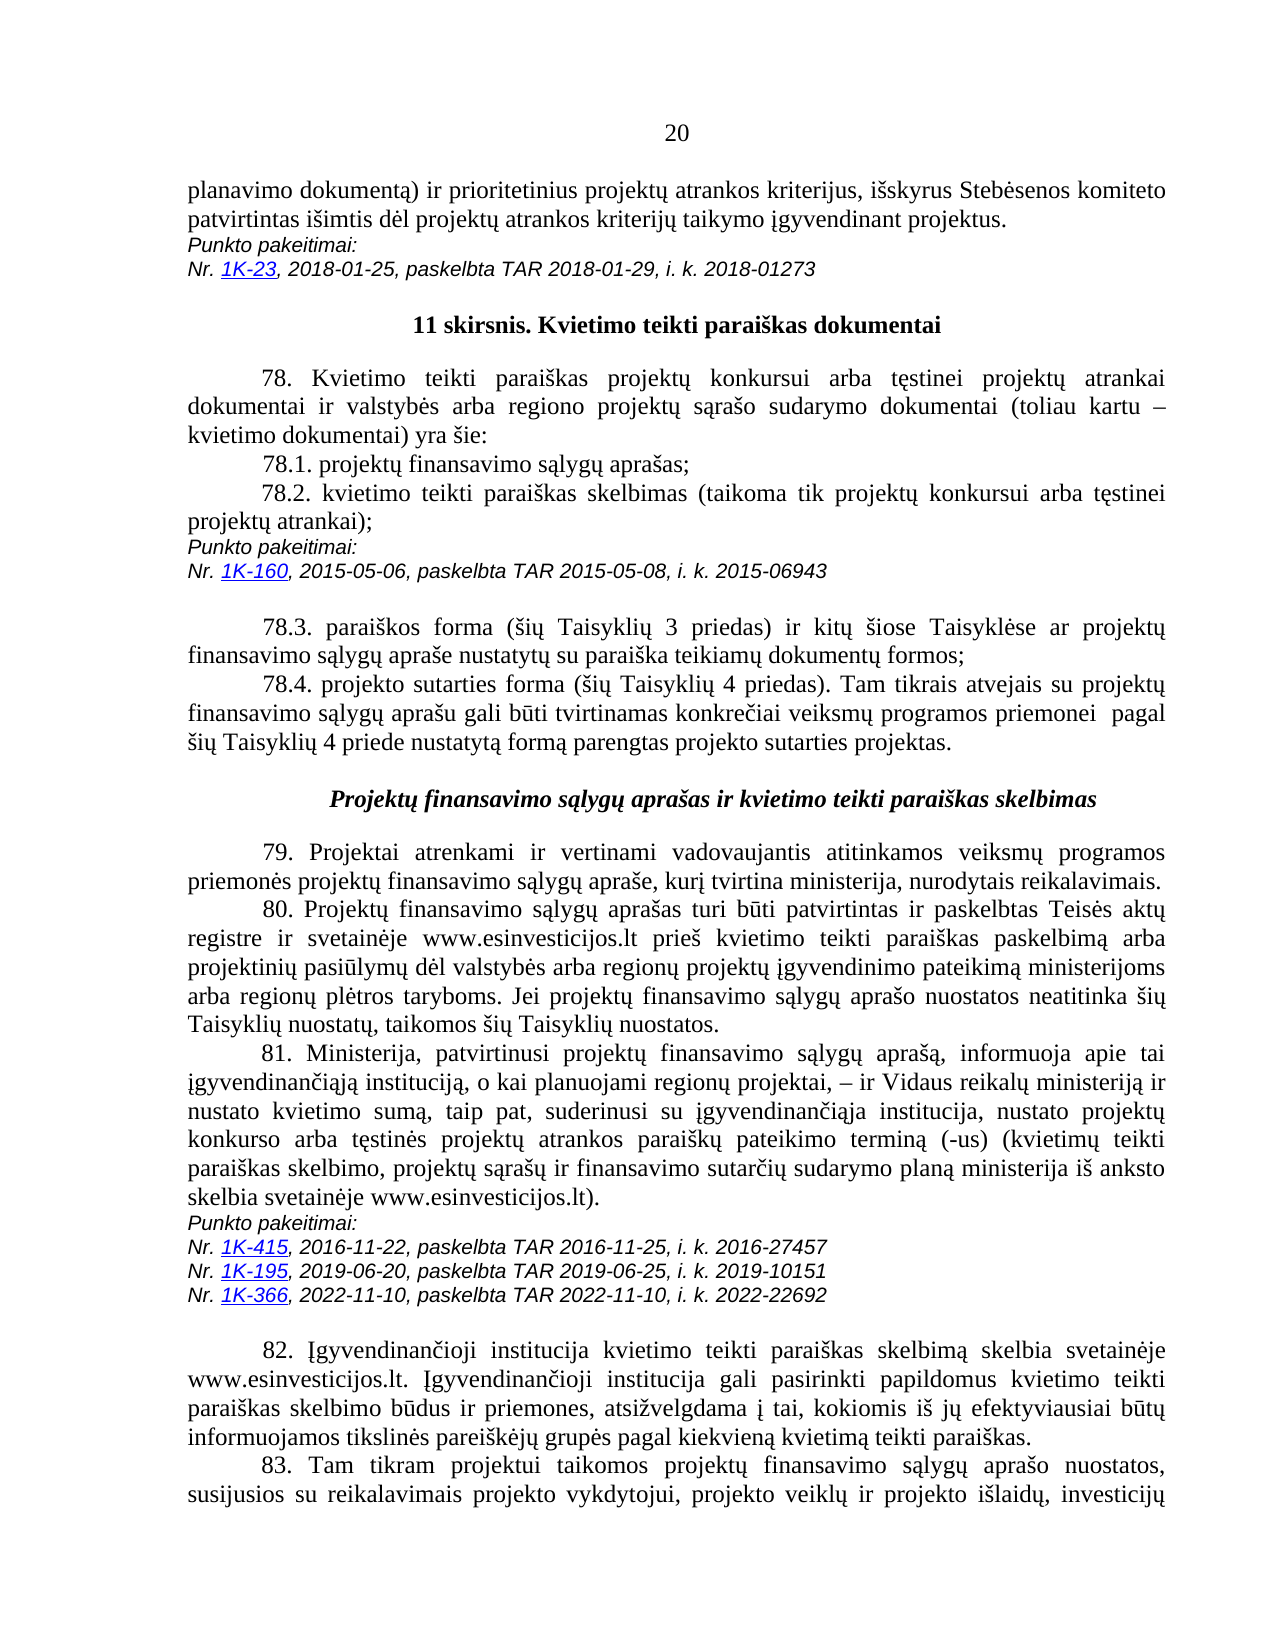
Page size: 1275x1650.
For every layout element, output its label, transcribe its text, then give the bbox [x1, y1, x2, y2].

text 78.2. kvietimo teikti paraiškas skelbimas (taikoma tik projektų konkursui arba tęstinei projektų atrankai); [187, 478, 1167, 535]
subtitle Projektų finansavimo sąlygų aprašas ir kvietimo teikti paraiškas skelbimas [187, 784, 1167, 813]
text Nr. 1K-415, 2016-11-22, paskelbta TAR 2016-11-25, i. k. 2016-27457 [187, 1235, 1167, 1259]
text 78.1. projektų finansavimo sąlygų aprašas; [187, 449, 1167, 478]
text Punkto pakeitimai: [187, 233, 1167, 257]
subtitle 11 skirsnis. Kvietimo teikti paraiškas dokumentai [246, 310, 1107, 338]
text planavimo dokumentą) ir prioritetinius projektų atrankos kriterijus, išskyrus Stebėsenos komiteto patvirtintas išimtis dėl projektų atrankos kriterijų taikymo įgyvendinant projektus. [187, 176, 1167, 233]
text Punkto pakeitimai: [187, 1211, 1167, 1235]
text Punkto pakeitimai: [187, 535, 1167, 559]
text 78.3. paraiškos forma (šių Taisyklių 3 priedas) ir kitų šiose Taisyklėse ar projektų finansavimo sąlygų apraše nustatytų su paraiška teikiamų dokumentų formos; [187, 612, 1167, 669]
text 80. Projektų finansavimo sąlygų aprašas turi būti patvirtintas ir paskelbtas Teisės aktų registre ir svetainėje www.esinvesticijos.lt prieš kvietimo teikti paraiškas paskelbimą arba projektinių pasiūlymų dėl valstybės arba regionų projektų įgyvendinimo pateikimą ministerijoms arba regionų plėtros taryboms. Jei projektų finansavimo sąlygų aprašo nuostatos neatitinka šių Taisyklių nuostatų, taikomos šių Taisyklių nuostatos. [187, 894, 1167, 1038]
text 81. Ministerija, patvirtinusi projektų finansavimo sąlygų aprašą, informuoja apie tai įgyvendinančiąją instituciją, o kai planuojami regionų projektai, – ir Vidaus reikalų ministeriją ir nustato kvietimo sumą, taip pat, suderinusi su įgyvendinančiąja institucija, nustato projektų konkurso arba tęstinės projektų atrankos paraiškų pateikimo terminą (-us) (kvietimų teikti paraiškas skelbimo, projektų sąrašų ir finansavimo sutarčių sudarymo planą ministerija iš anksto skelbia svetainėje www.esinvesticijos.lt). [187, 1038, 1167, 1211]
text Nr. 1K-195, 2019-06-20, paskelbta TAR 2019-06-25, i. k. 2019-10151 [187, 1259, 1167, 1283]
text 82. Įgyvendinančioji institucija kvietimo teikti paraiškas skelbimą skelbia svetainėje www.esinvesticijos.lt. Įgyvendinančioji institucija gali pasirinkti papildomus kvietimo teikti paraiškas skelbimo būdus ir priemones, atsižvelgdama į tai, kokiomis iš jų efektyviausiai būtų informuojamos tikslinės pareiškėjų grupės pagal kiekvieną kvietimą teikti paraiškas. [187, 1335, 1167, 1450]
text Nr. 1K-160, 2015-05-06, paskelbta TAR 2015-05-08, i. k. 2015-06943 [187, 559, 1167, 583]
text Nr. 1K-23, 2018-01-25, paskelbta TAR 2018-01-29, i. k. 2018-01273 [187, 257, 1167, 281]
text 79. Projektai atrenkami ir vertinami vadovaujantis atitinkamos veiksmų programos priemonės projektų finansavimo sąlygų apraše, kurį tvirtina ministerija, nurodytais reikalavimais. [187, 837, 1167, 894]
text Nr. 1K-366, 2022-11-10, paskelbta TAR 2022-11-10, i. k. 2022-22692 [187, 1283, 1167, 1307]
text 78.4. projekto sutarties forma (šių Taisyklių 4 priedas). Tam tikrais atvejais su projektų finansavimo sąlygų aprašu gali būti tvirtinamas konkrečiai veiksmų programos priemonei pagal šių Taisyklių 4 priede nustatytą formą parengtas projekto sutarties projektas. [187, 669, 1167, 756]
text 83. Tam tikram projektui taikomos projektų finansavimo sąlygų aprašo nuostatos, susijusios su reikalavimais projekto vykdytojui, projekto veiklų ir projekto išlaidų, investicijų [187, 1450, 1167, 1508]
text 78. Kvietimo teikti paraiškas projektų konkursui arba tęstinei projektų atrankai dokumentai ir valstybės arba regiono projektų sąrašo sudarymo dokumentai (toliau kartu – kvietimo dokumentai) yra šie: [187, 363, 1167, 449]
